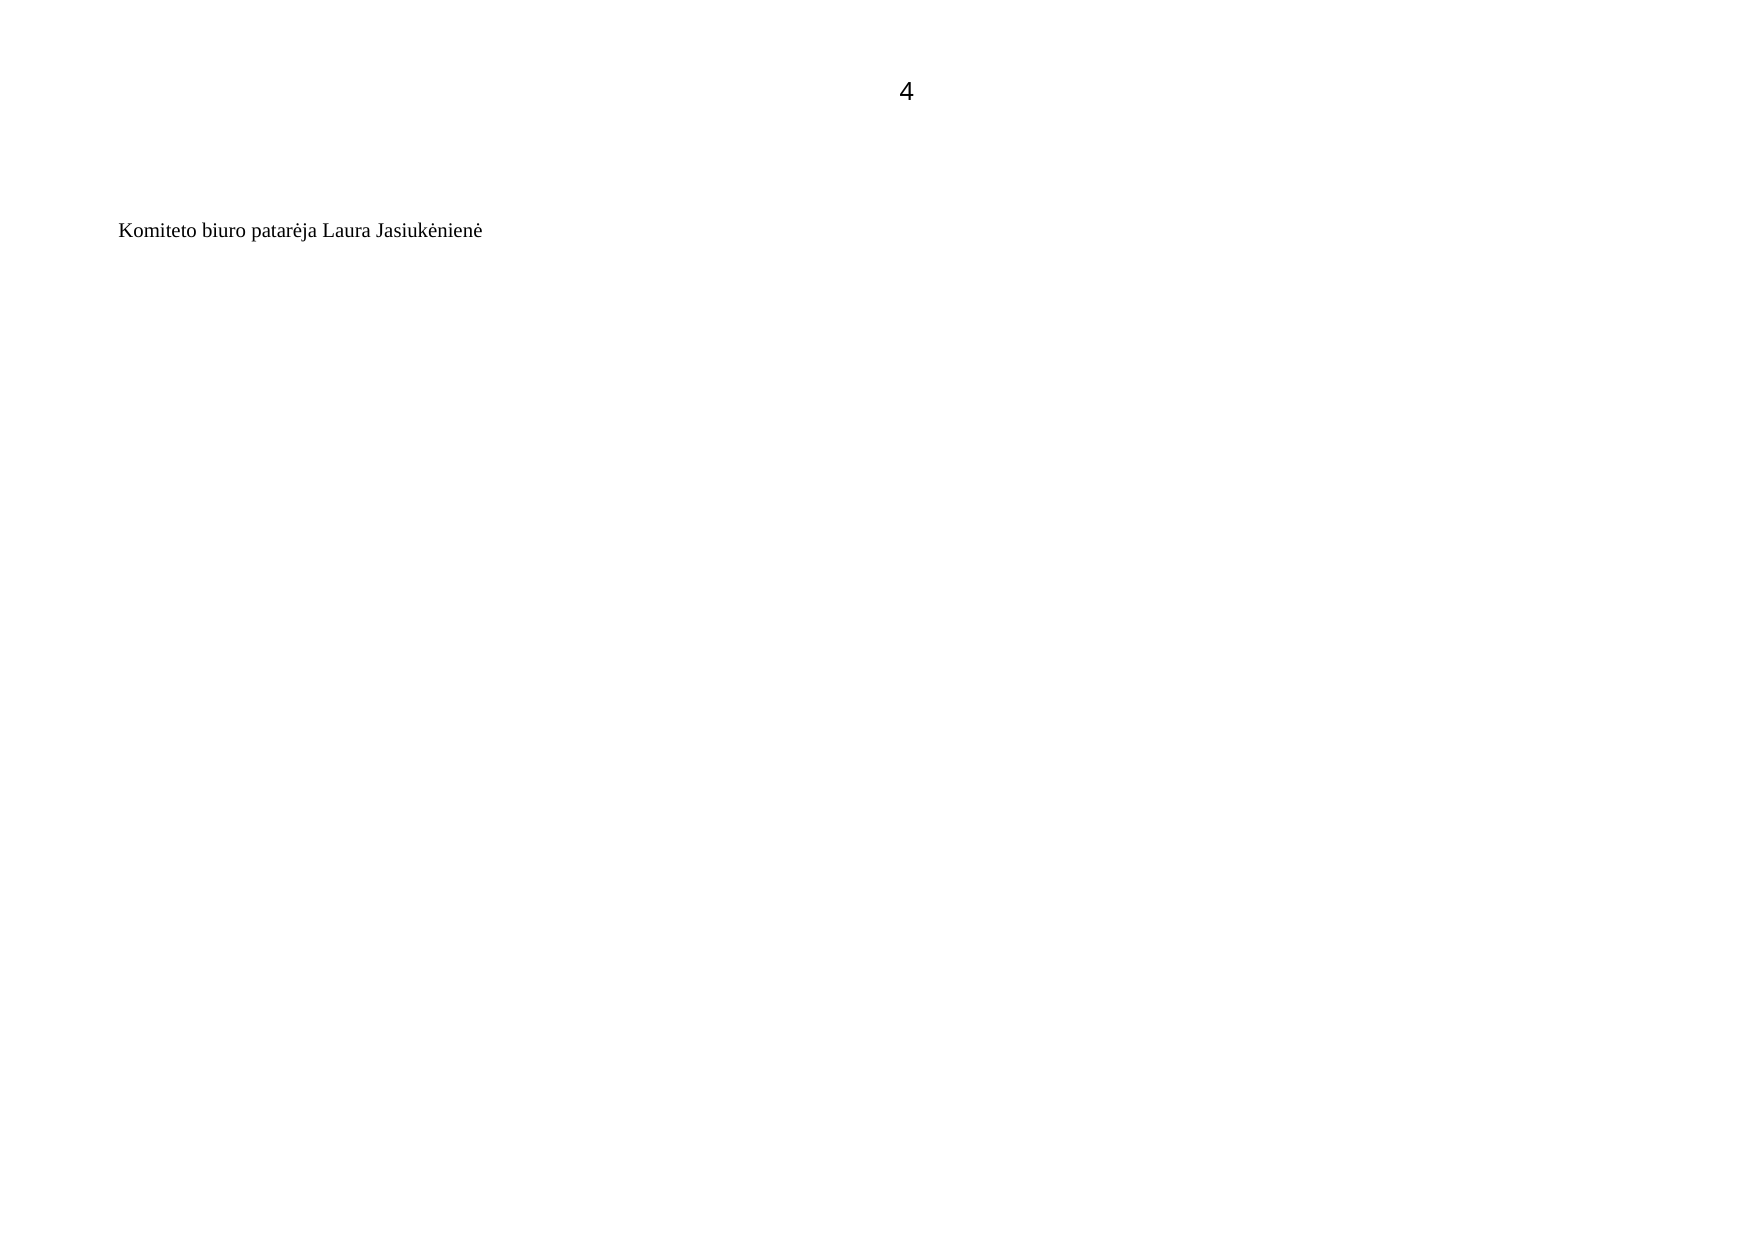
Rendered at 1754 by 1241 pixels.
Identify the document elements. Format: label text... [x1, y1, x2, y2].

text Komiteto biuro patarėja Laura Jasiukėnienė [118, 218, 1695, 242]
